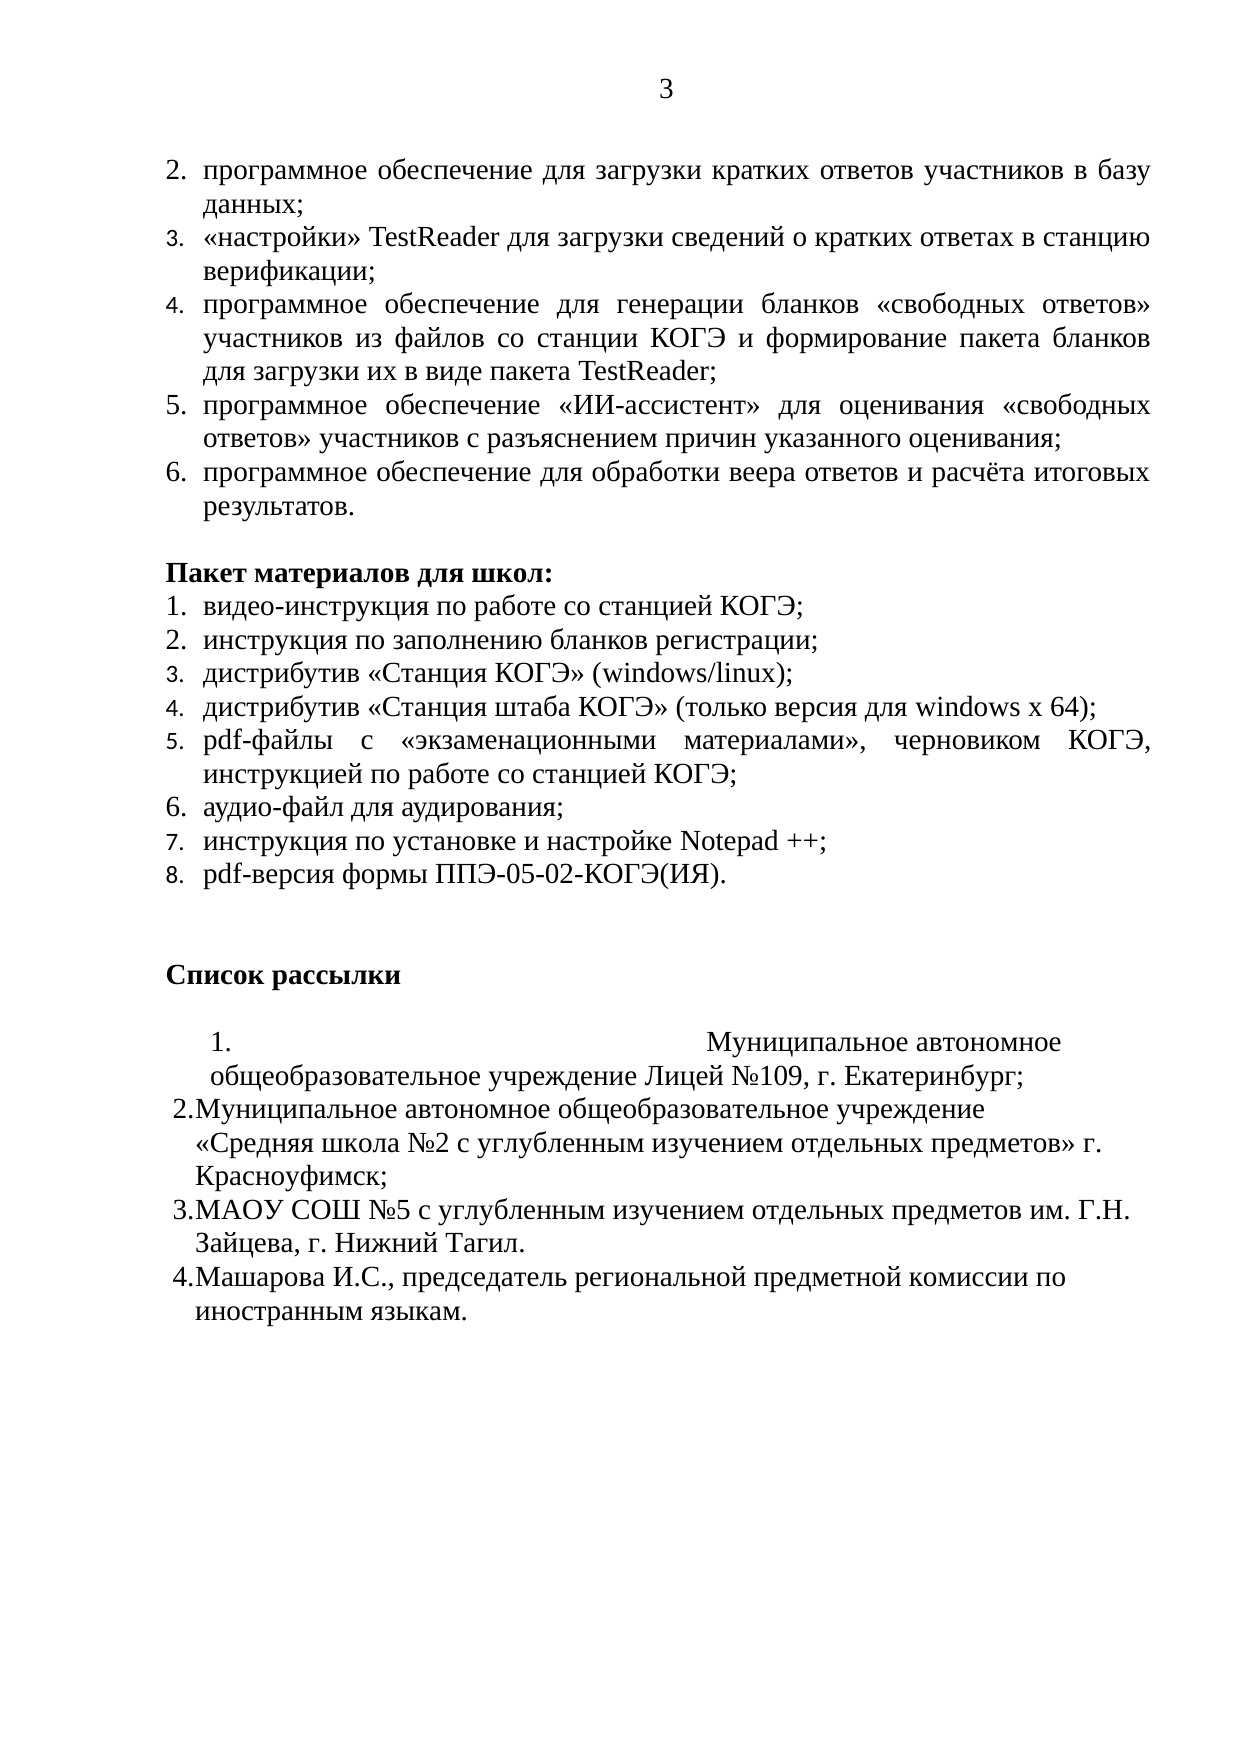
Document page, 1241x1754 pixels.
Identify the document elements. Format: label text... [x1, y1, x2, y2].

list Муниципальное автономное общеобразовательное учреждение «Средняя школа №2 с углубленным изучением отдельных предметов» г. Красноуфимск; [172, 1091, 1152, 1192]
list программное обеспечение «ИИ-ассистент» для оценивания «свободных ответов» участников с разъяснением причин указанного оценивания; [165, 387, 1152, 454]
list МАОУ СОШ №5 с углубленным изучением отдельных предметов им. Г.Н. Зайцева, г. Нижний Тагил. [172, 1192, 1152, 1259]
text Пакет материалов для школ: [165, 555, 1152, 588]
text Список рассылки [165, 957, 1152, 991]
list программное обеспечение для загрузки кратких ответов участников в базу данных; [165, 152, 1152, 219]
list видео-инструкция по работе со станцией КОГЭ; [165, 588, 1152, 622]
list «настройки» TestReader для загрузки сведений о кратких ответах в станцию верификации; [165, 219, 1152, 286]
list инструкция по заполнению бланков регистрации; [165, 622, 1152, 655]
list программное обеспечение для генерации бланков «свободных ответов» участников из файлов со станции КОГЭ и формирование пакета бланков для загрузки их в виде пакета TestReader; [165, 286, 1152, 387]
list pdf-версия формы ППЭ-05-02-КОГЭ(ИЯ). [165, 857, 1152, 890]
list аудио-файл для аудирования; [165, 789, 1152, 823]
list инструкция по установке и настройке Notepad ++; [165, 823, 1152, 857]
list дистрибутив «Станция штаба КОГЭ» (только версия для windows x 64); [165, 689, 1152, 722]
list программное обеспечение для обработки веера ответов и расчёта итоговых результатов. [165, 454, 1152, 521]
list Муниципальное автономное общеобразовательное учреждение Лицей №109, г. Екатеринбург; [210, 1024, 1152, 1091]
list дистрибутив «Станция КОГЭ» (windows/linux); [165, 655, 1152, 689]
list pdf-файлы с «экзаменационными материалами», черновиком КОГЭ, инструкцией по работе со станцией КОГЭ; [165, 722, 1152, 789]
list Машарова И.С., председатель региональной предметной комиссии по иностранным языкам. [172, 1259, 1152, 1326]
